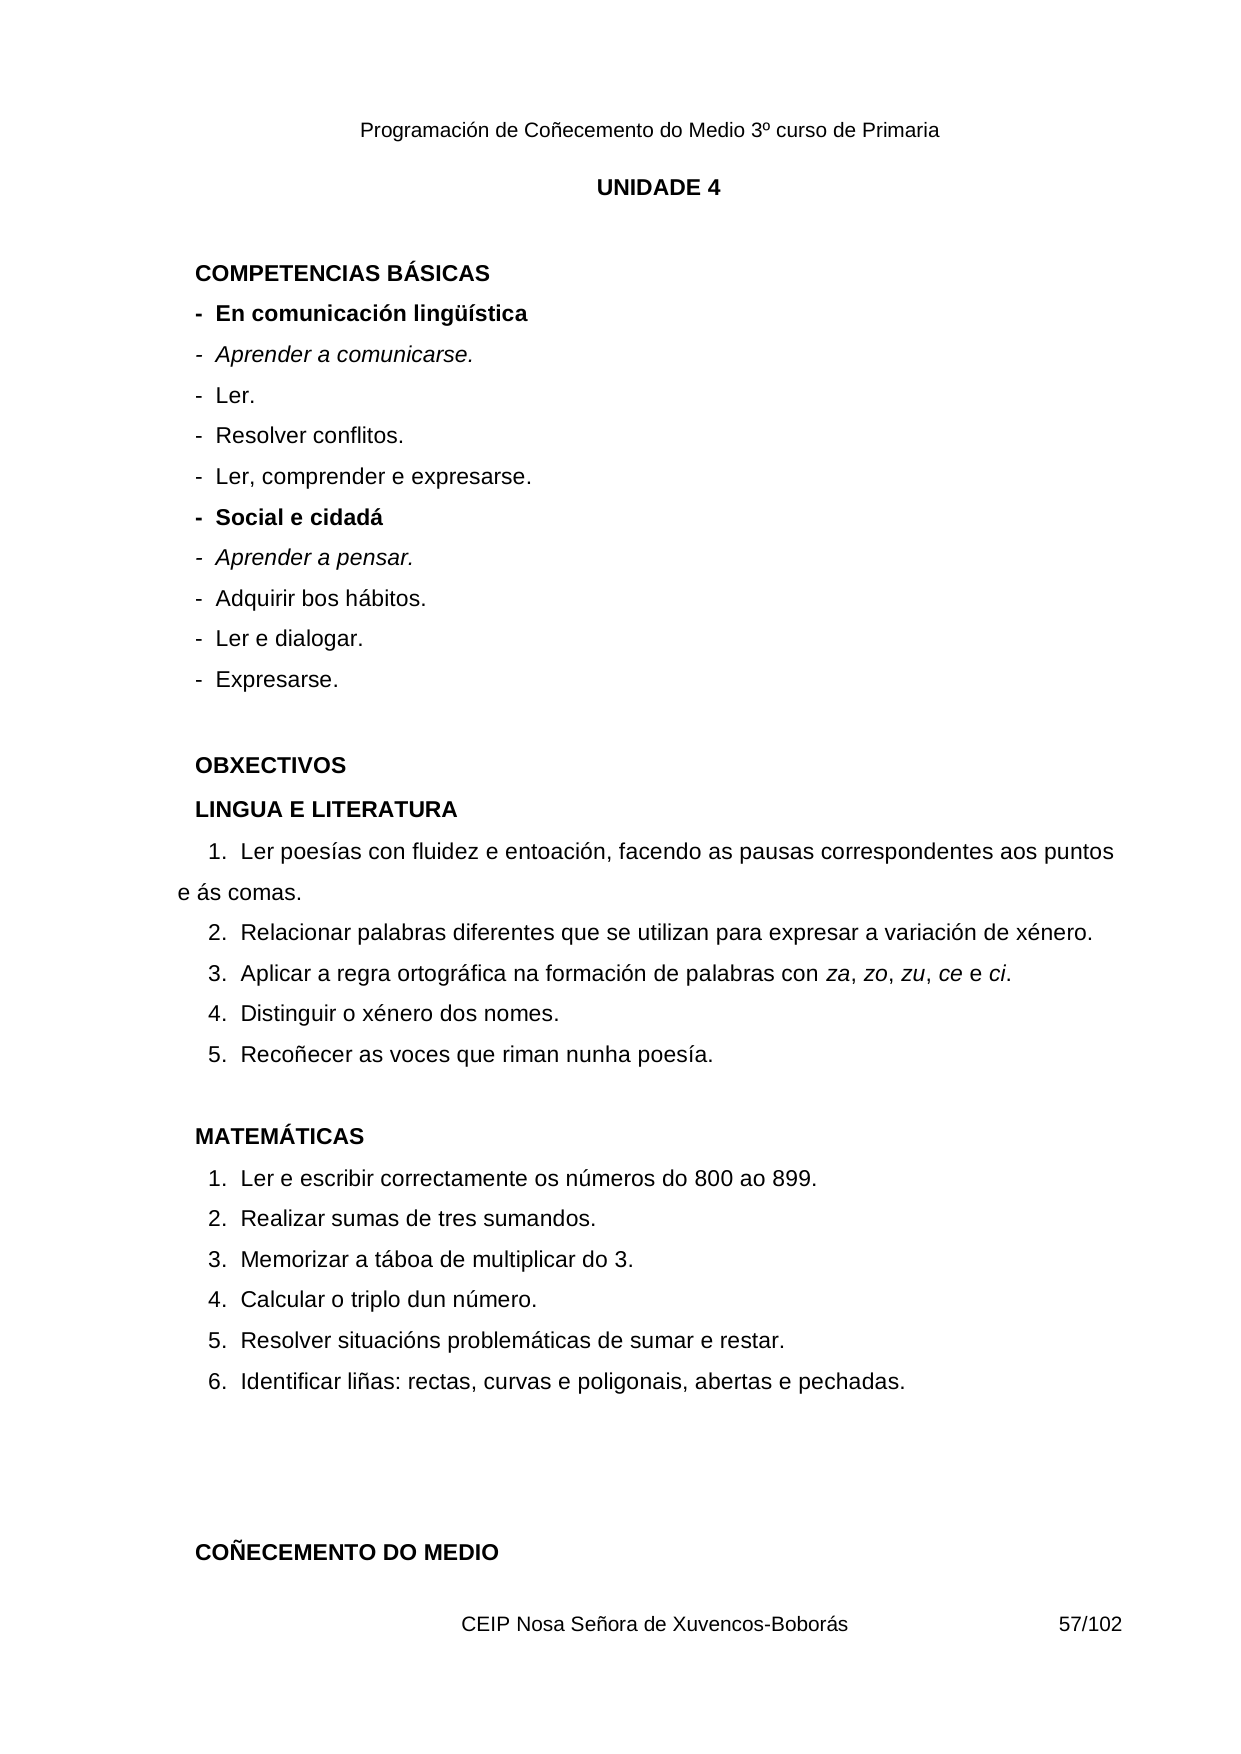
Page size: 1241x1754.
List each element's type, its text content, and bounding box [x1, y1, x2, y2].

text 2. Relacionar palabras diferentes que se utilizan para expresar a variación de xénero. [177, 918, 1122, 946]
text OBXECTIVOS [177, 750, 1122, 779]
text - Expresarse. [177, 665, 1122, 692]
text - Ler e dialogar. [177, 625, 1122, 652]
text COÑECEMENTO DO MEDIO [177, 1536, 1122, 1565]
text 5. Recoñecer as voces que riman nunha poesía. [177, 1040, 1122, 1067]
text 1. Ler poesías con fluidez e entoación, facendo as pausas correspondentes aos puntos e ás comas. [177, 837, 1122, 905]
text 6. Identificar liñas: rectas, curvas e poligonais, abertas e pechadas. [177, 1367, 1122, 1394]
text MATEMÁTICAS [177, 1122, 1122, 1150]
text 4. Calcular o triplo dun número. [177, 1286, 1122, 1313]
text - Aprender a pensar. [177, 543, 1122, 571]
text LINGUA E LITERATURA [177, 793, 1122, 823]
text 3. Aplicar a regra ortográfica na formación de palabras con za, zo, zu, ce e ci. [177, 959, 1122, 986]
text - Adquirir bos hábitos. [177, 584, 1122, 611]
text 2. Realizar sumas de tres sumandos. [177, 1204, 1122, 1232]
text 4. Distinguir o xénero dos nomes. [177, 1000, 1122, 1027]
text - Ler. [177, 381, 1122, 408]
text UNIDADE 4 [177, 172, 1122, 201]
text 1. Ler e escribir correctamente os números do 800 ao 899. [177, 1164, 1122, 1191]
text 3. Memorizar a táboa de multiplicar do 3. [177, 1245, 1122, 1272]
text COMPETENCIAS BÁSICAS [177, 259, 1122, 286]
text - Ler, comprender e expresarse. [177, 462, 1122, 489]
text - Resolver conflitos. [177, 422, 1122, 449]
text - Aprender a comunicarse. [177, 340, 1122, 367]
text - En comunicación lingüística [177, 300, 1122, 327]
text 5. Resolver situacións problemáticas de sumar e restar. [177, 1326, 1122, 1353]
text - Social e cidadá [177, 503, 1122, 530]
